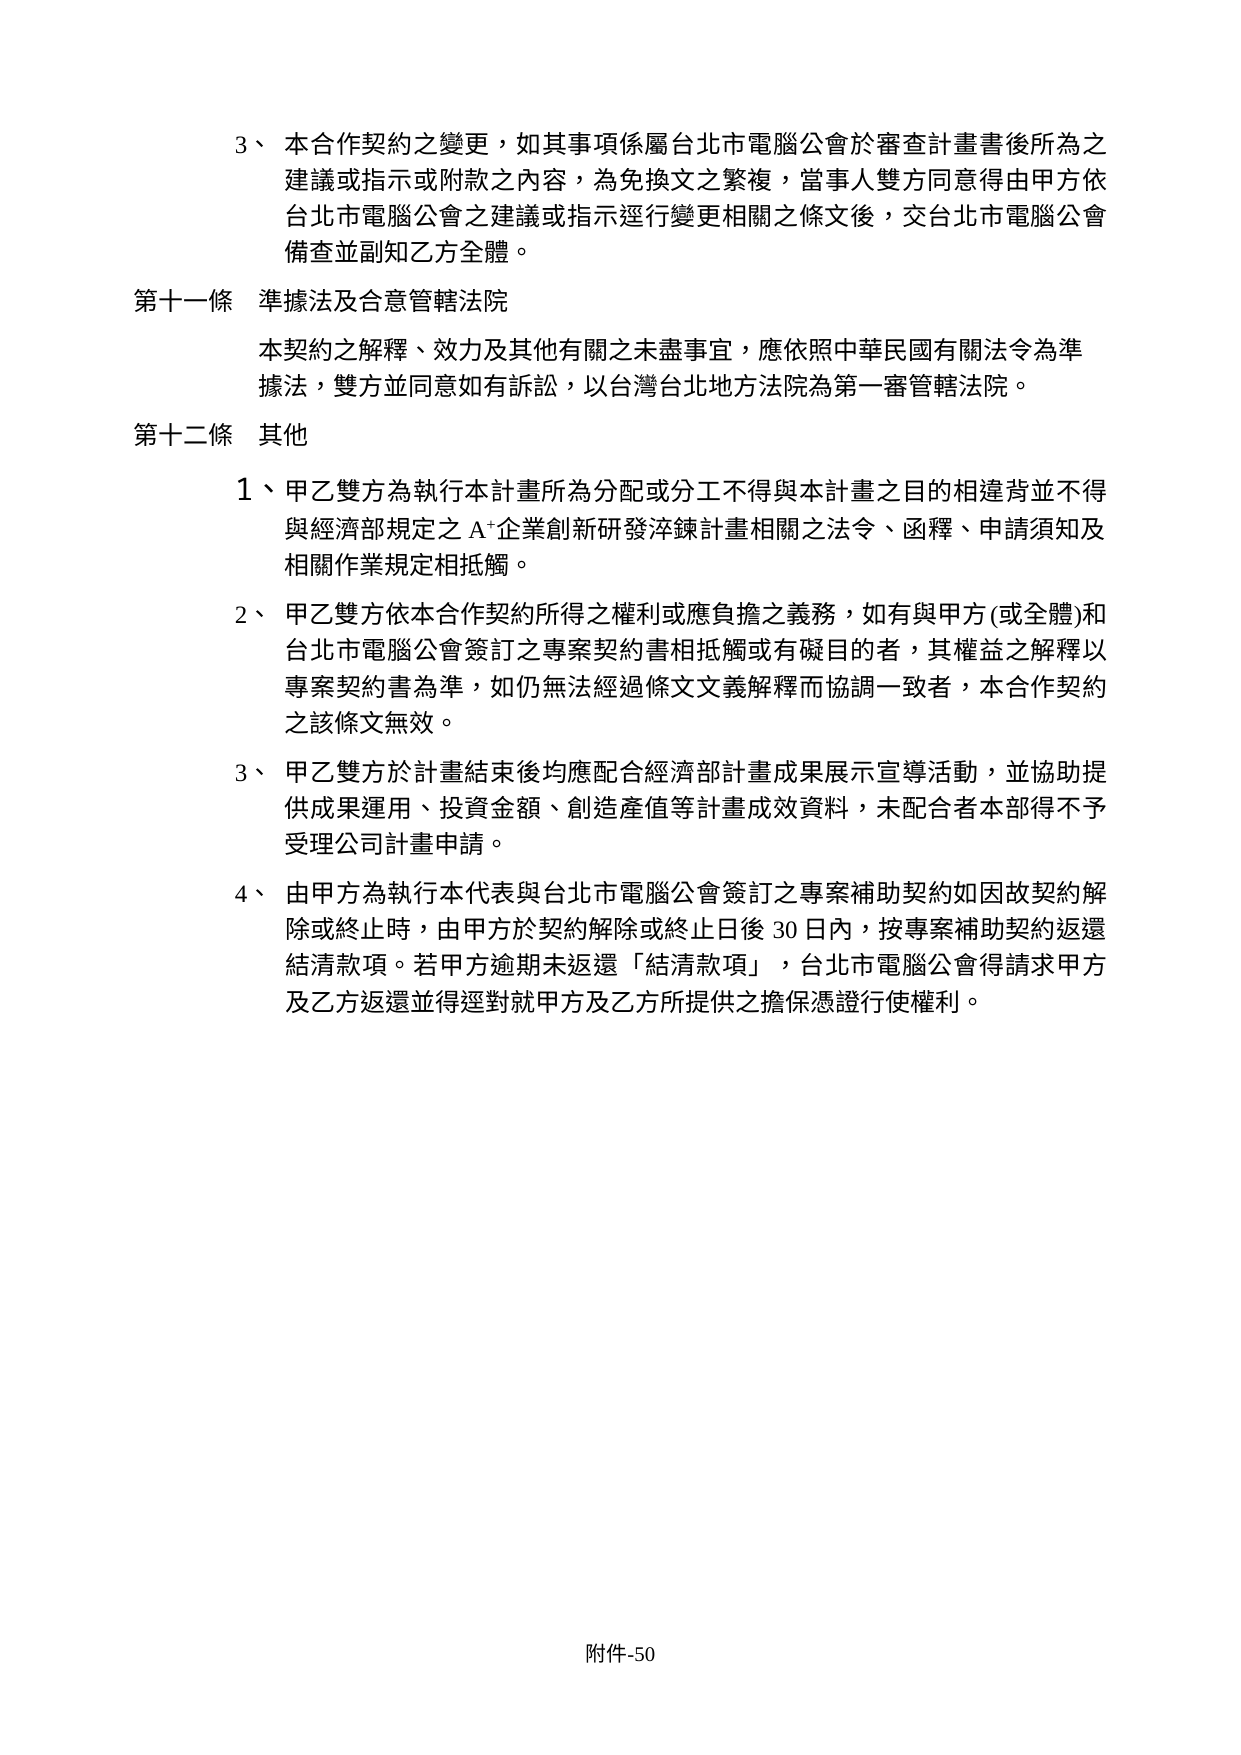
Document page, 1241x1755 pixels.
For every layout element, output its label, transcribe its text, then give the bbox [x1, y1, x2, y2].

text 第十二條 其他 [133, 415, 1107, 452]
list 由甲方為執行本代表與台北市電腦公會簽訂之專案補助契約如因故契約解除或終止時，由甲方於契約解除或終止日後30日內，按專案補助契約返還結清款項。若甲方逾期未返還「結清款項」，台北市電腦公會得請求甲方及乙方返還並得逕對就甲方及乙方所提供之擔保憑證行使權利。 [234, 873, 1107, 1018]
list 甲乙雙方於計畫結束後均應配合經濟部計畫成果展示宣導活動，並協助提供成果運用、投資金額、創造產值等計畫成效資料，未配合者本部得不予受理公司計畫申請。 [234, 752, 1107, 861]
list 甲乙雙方為執行本計畫所為分配或分工不得與本計畫之目的相違背並不得與經濟部規定之A+企業創新研發淬鍊計畫相關之法令、函釋、申請須知及相關作業規定相抵觸。 [234, 464, 1107, 582]
list 本合作契約之變更，如其事項係屬台北市電腦公會於審查計畫書後所為之建議或指示或附款之內容，為免換文之繁複，當事人雙方同意得由甲方依台北市電腦公會之建議或指示逕行變更相關之條文後，交台北市電腦公會備查並副知乙方全體。 [234, 124, 1107, 269]
list 甲乙雙方依本合作契約所得之權利或應負擔之義務，如有與甲方(或全體)和台北市電腦公會簽訂之專案契約書相抵觸或有礙目的者，其權益之解釋以專案契約書為準，如仍無法經過條文文義解釋而協調一致者，本合作契約之該條文無效。 [234, 594, 1107, 739]
text 第十一條 準據法及合意管轄法院 [133, 282, 1107, 318]
text 本契約之解釋、效力及其他有關之未盡事宜，應依照中華民國有關法令為準據法，雙方並同意如有訴訟，以台灣台北地方法院為第一審管轄法院。 [258, 330, 1107, 403]
